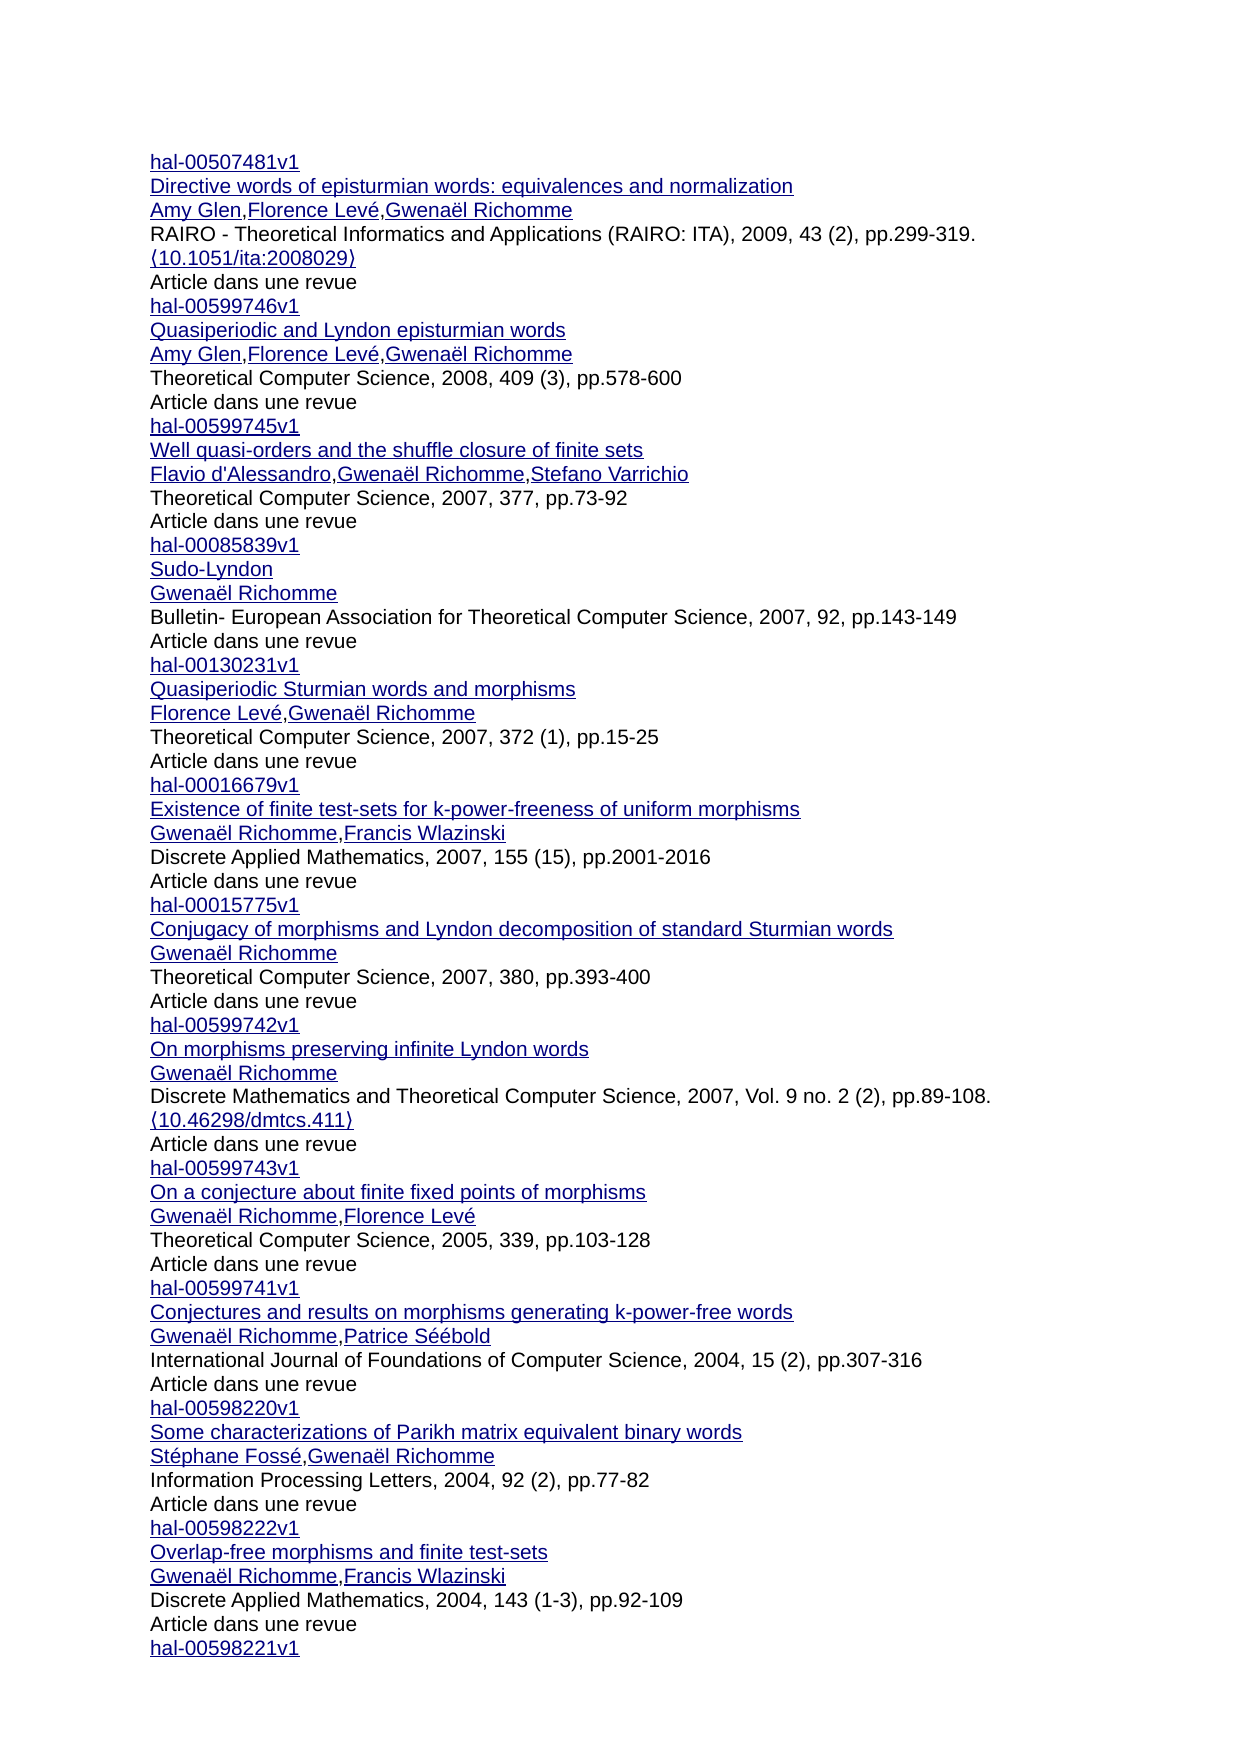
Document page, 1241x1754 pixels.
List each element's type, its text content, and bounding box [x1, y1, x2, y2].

table_cell Quasiperiodic and Lyndon episturmian words Amy Glen,Florence Levé,Gwenaël Richomme Theoretical Computer Science, 2008, 409 (3), pp.578-600 Article dans une revue hal-00599745v1 [150, 318, 1090, 437]
table_cell Some characterizations of Parikh matrix equivalent binary words Stéphane Fossé,Gwenaël Richomme Information Processing Letters, 2004, 92 (2), pp.77-82 Article dans une revue hal-00598222v1 [150, 1420, 1090, 1539]
table_cell Existence of finite test-sets for k-power-freeness of uniform morphisms Gwenaël Richomme,Francis Wlazinski Discrete Applied Mathematics, 2007, 155 (15), pp.2001-2016 Article dans une revue hal-00015775v1 [150, 797, 1090, 917]
table_cell hal-00507481v1 [150, 150, 1090, 174]
table_cell Quasiperiodic Sturmian words and morphisms Florence Levé,Gwenaël Richomme Theoretical Computer Science, 2007, 372 (1), pp.15-25 Article dans une revue hal-00016679v1 [150, 677, 1090, 797]
table_cell Directive words of episturmian words: equivalences and normalization Amy Glen,Florence Levé,Gwenaël Richomme RAIRO - Theoretical Informatics and Applications (RAIRO: ITA), 2009, 43 (2), pp.299-319. ⟨10.1051/ita:2008029⟩ Article dans une revue hal-00599746v1 [150, 174, 1090, 318]
table_cell Well quasi-orders and the shuffle closure of finite sets Flavio d'Alessandro,Gwenaël Richomme,Stefano Varrichio Theoretical Computer Science, 2007, 377, pp.73-92 Article dans une revue hal-00085839v1 [150, 438, 1090, 557]
table_cell On morphisms preserving infinite Lyndon words Gwenaël Richomme Discrete Mathematics and Theoretical Computer Science, 2007, Vol. 9 no. 2 (2), pp.89-108. ⟨10.46298/dmtcs.411⟩ Article dans une revue hal-00599743v1 [150, 1036, 1090, 1180]
table_cell On a conjecture about finite fixed points of morphisms Gwenaël Richomme,Florence Levé Theoretical Computer Science, 2005, 339, pp.103-128 Article dans une revue hal-00599741v1 [150, 1180, 1090, 1300]
table_cell Conjectures and results on morphisms generating k-power-free words Gwenaël Richomme,Patrice Séébold International Journal of Foundations of Computer Science, 2004, 15 (2), pp.307-316 Article dans une revue hal-00598220v1 [150, 1300, 1090, 1420]
table_cell Conjugacy of morphisms and Lyndon decomposition of standard Sturmian words Gwenaël Richomme Theoretical Computer Science, 2007, 380, pp.393-400 Article dans une revue hal-00599742v1 [150, 917, 1090, 1036]
table_cell Sudo-Lyndon Gwenaël Richomme Bulletin- European Association for Theoretical Computer Science, 2007, 92, pp.143-149 Article dans une revue hal-00130231v1 [150, 557, 1090, 677]
table_cell Overlap-free morphisms and finite test-sets Gwenaël Richomme,Francis Wlazinski Discrete Applied Mathematics, 2004, 143 (1-3), pp.92-109 Article dans une revue hal-00598221v1 [150, 1540, 1090, 1659]
